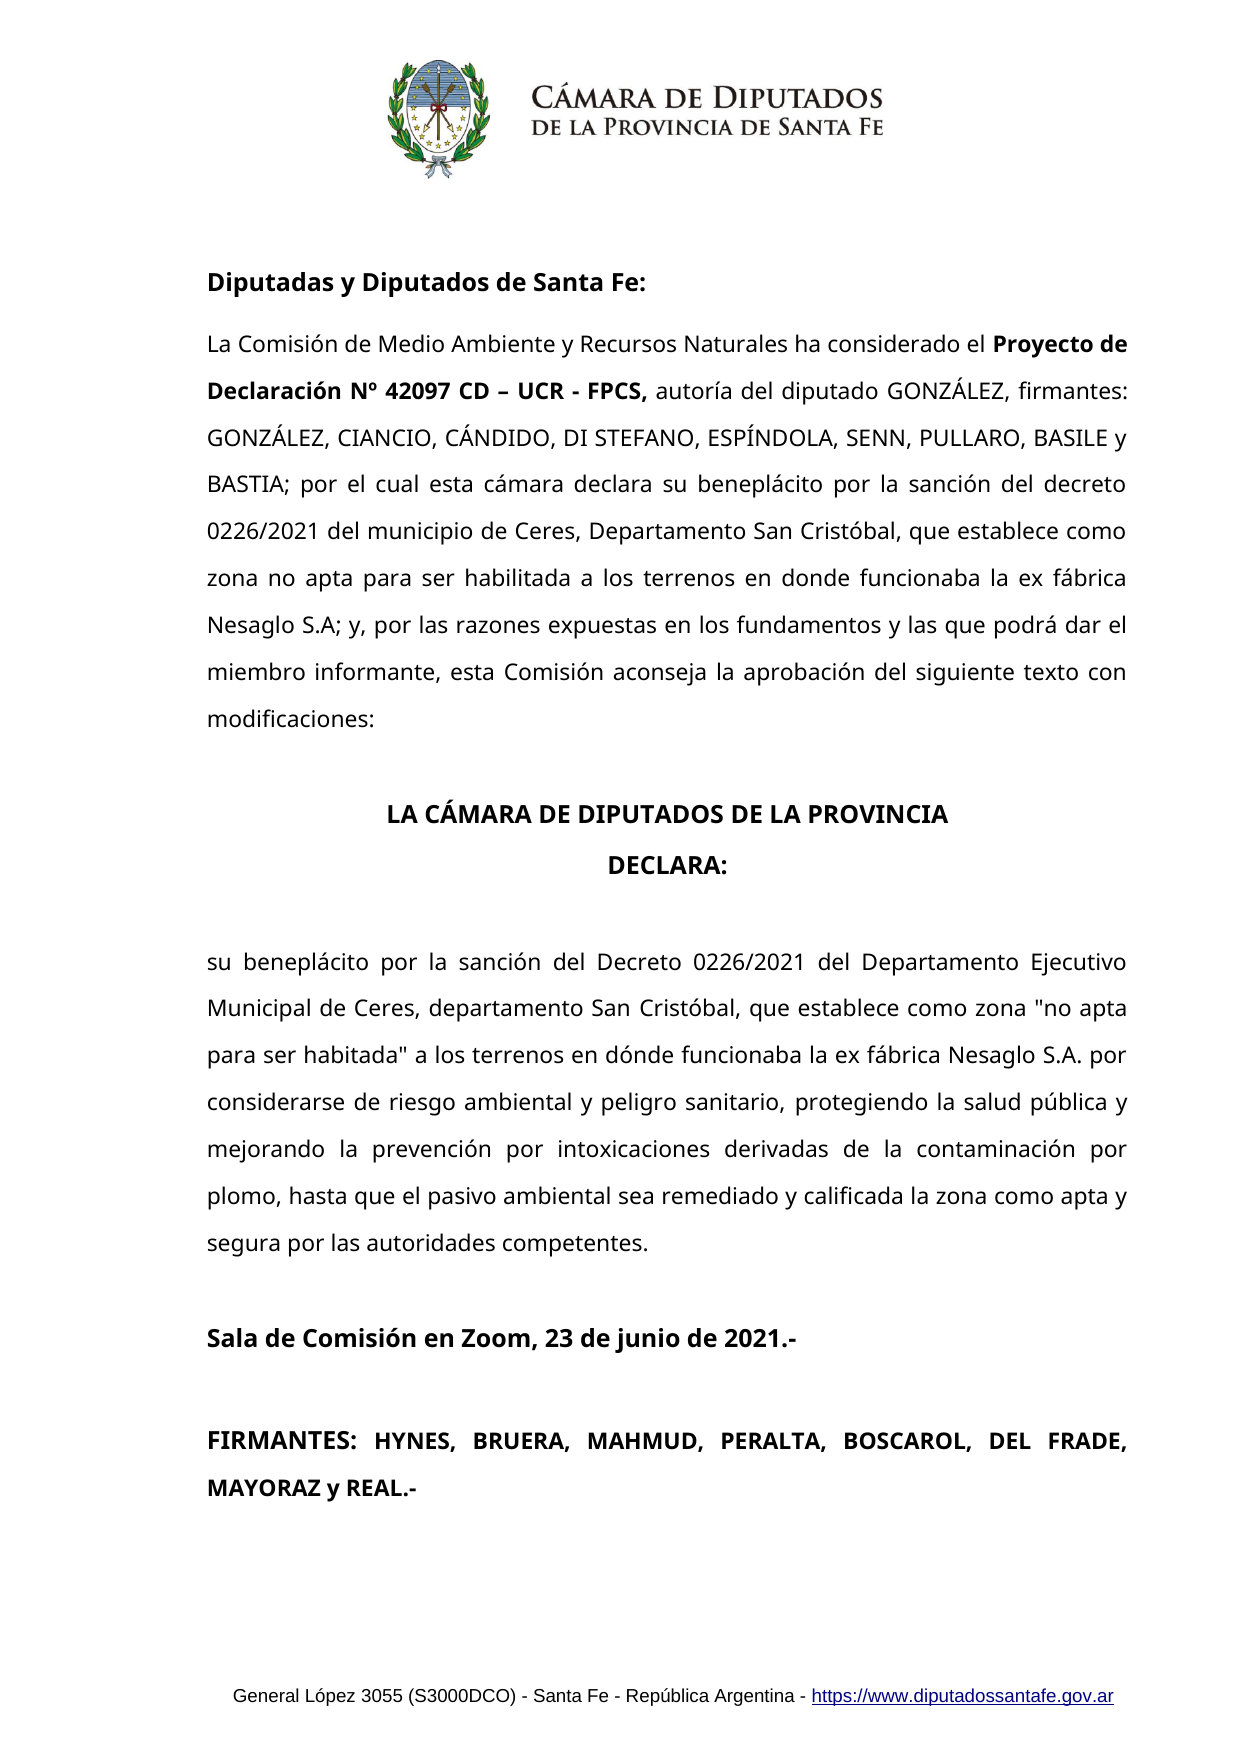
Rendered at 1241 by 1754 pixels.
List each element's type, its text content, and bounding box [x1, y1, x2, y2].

text Sala de Comisión en Zoom, 23 de junio de 2021.- [207, 1320, 1128, 1354]
text FIRMANTES: HYNES, BRUERA, MAHMUD, PERALTA, BOSCAROL, DEL FRADE, MAYORAZ y REAL.- [207, 1422, 1128, 1503]
text su beneplácito por la sanción del Decreto 0226/2021 del Departamento Ejecutivo Municipal de Ceres, departamento San Cristóbal, que establece como zona "no apta para ser habitada" a los terrenos en dónde funcionaba la ex fábrica Nesaglo S.A. por considerarse de riesgo ambiental y peligro sanitario, protegiendo la salud pública y mejorando la prevención por intoxicaciones derivadas de la contaminación por plomo, hasta que el pasivo ambiental sea remediado y calificada la zona como apta y segura por las autoridades competentes. [207, 945, 1128, 1258]
text DECLARA: [207, 847, 1128, 882]
text La Comisión de Medio Ambiente y Recursos Naturales ha considerado el Proyecto de Declaración Nº 42097 CD – UCR - FPCS, autoría del diputado GONZÁLEZ, firmantes: GONZÁLEZ, CIANCIO, CÁNDIDO, DI STEFANO, ESPÍNDOLA, SENN, PULLARO, BASILE y BASTIA; por el cual esta cámara declara su beneplácito por la sanción del decreto 0226/2021 del municipio de Ceres, Departamento San Cristóbal, que establece como zona no apta para ser habilitada a los terrenos en donde funcionaba la ex fábrica Nesaglo S.A; y, por las razones expuestas en los fundamentos y las que podrá dar el miembro informante, esta Comisión aconseja la aprobación del siguiente texto con modificaciones: [207, 328, 1128, 734]
picture [387, 60, 883, 183]
text LA CÁMARA DE DIPUTADOS DE LA PROVINCIA [207, 796, 1128, 831]
text Diputadas y Diputados de Santa Fe: [207, 264, 1128, 298]
